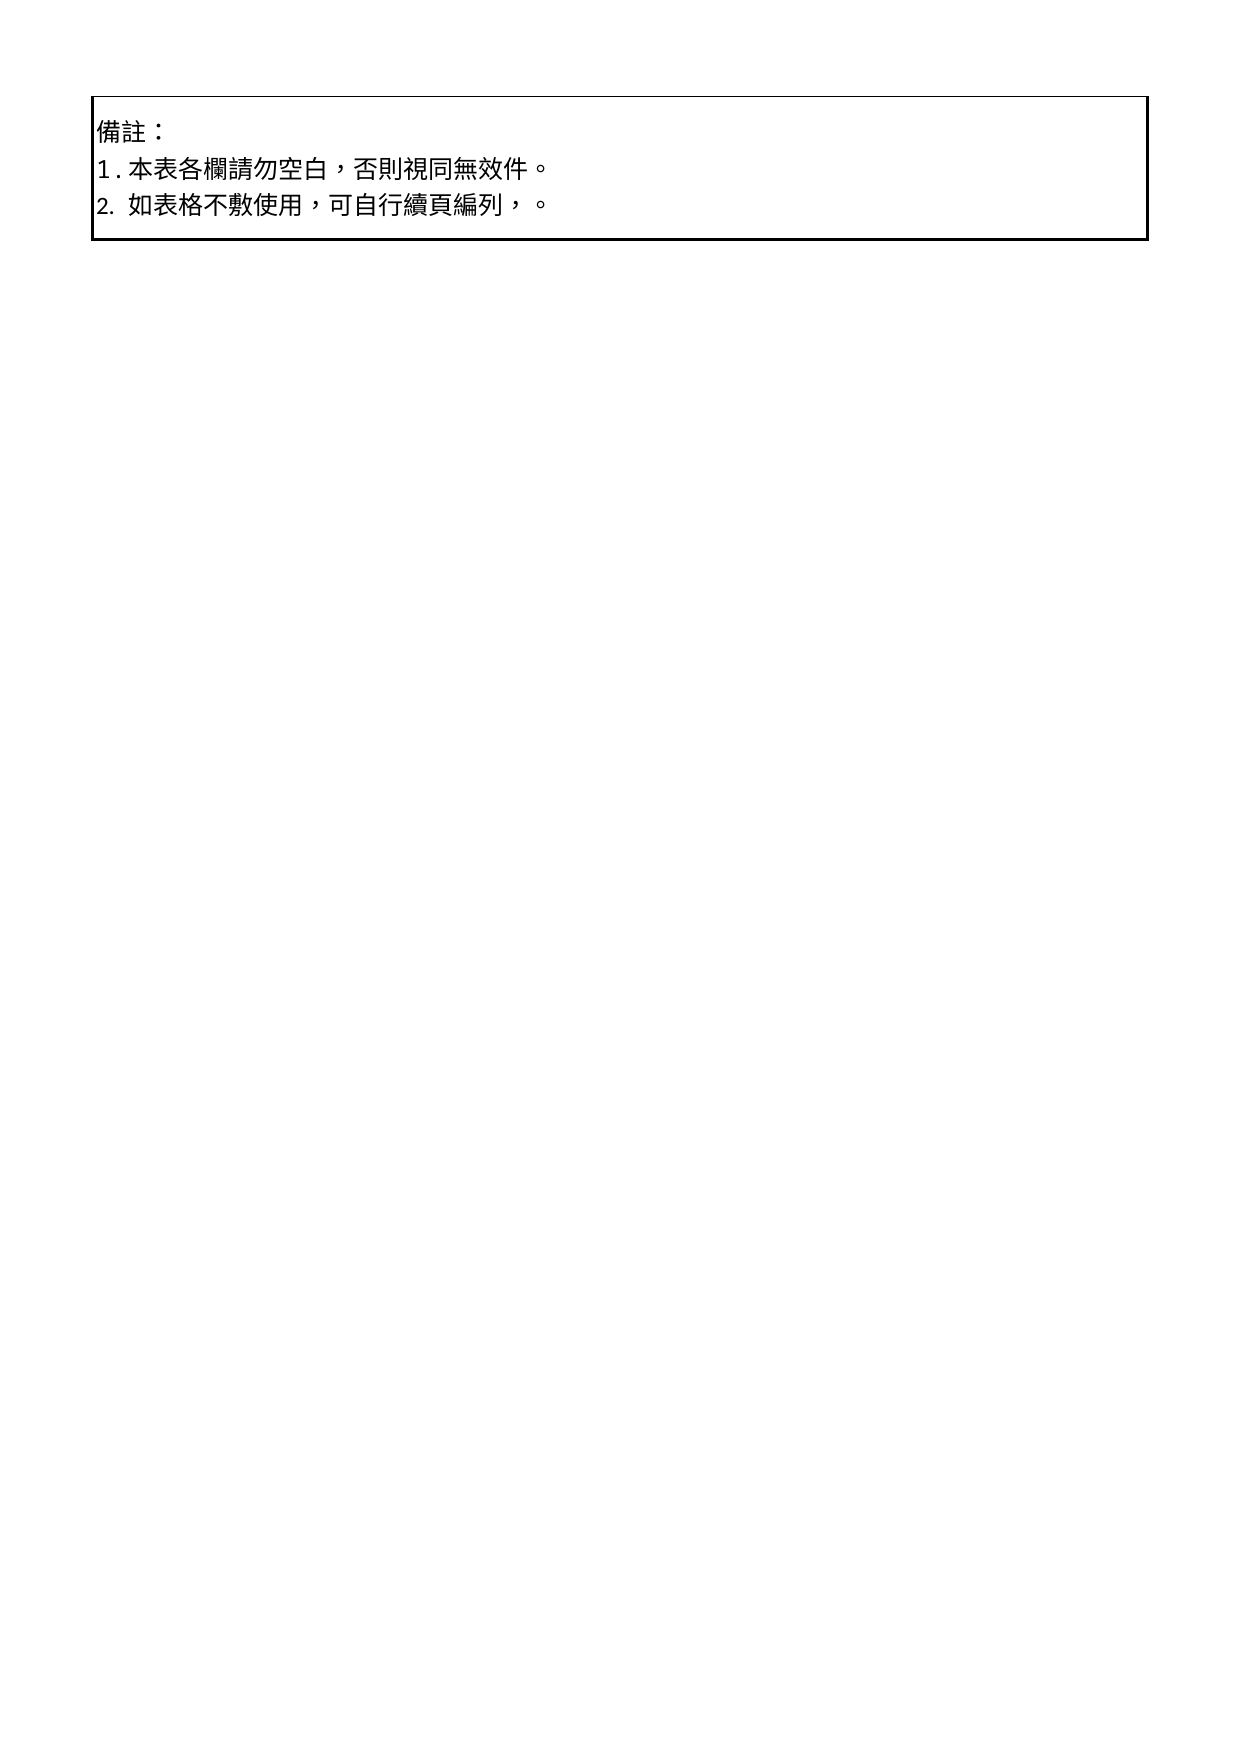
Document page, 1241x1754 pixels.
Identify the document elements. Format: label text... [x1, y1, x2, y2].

table_cell 備註： 本表各欄請勿空白，否則視同無效件。 如表格不敷使用，可自行續頁編列，。 [94, 97, 1146, 238]
